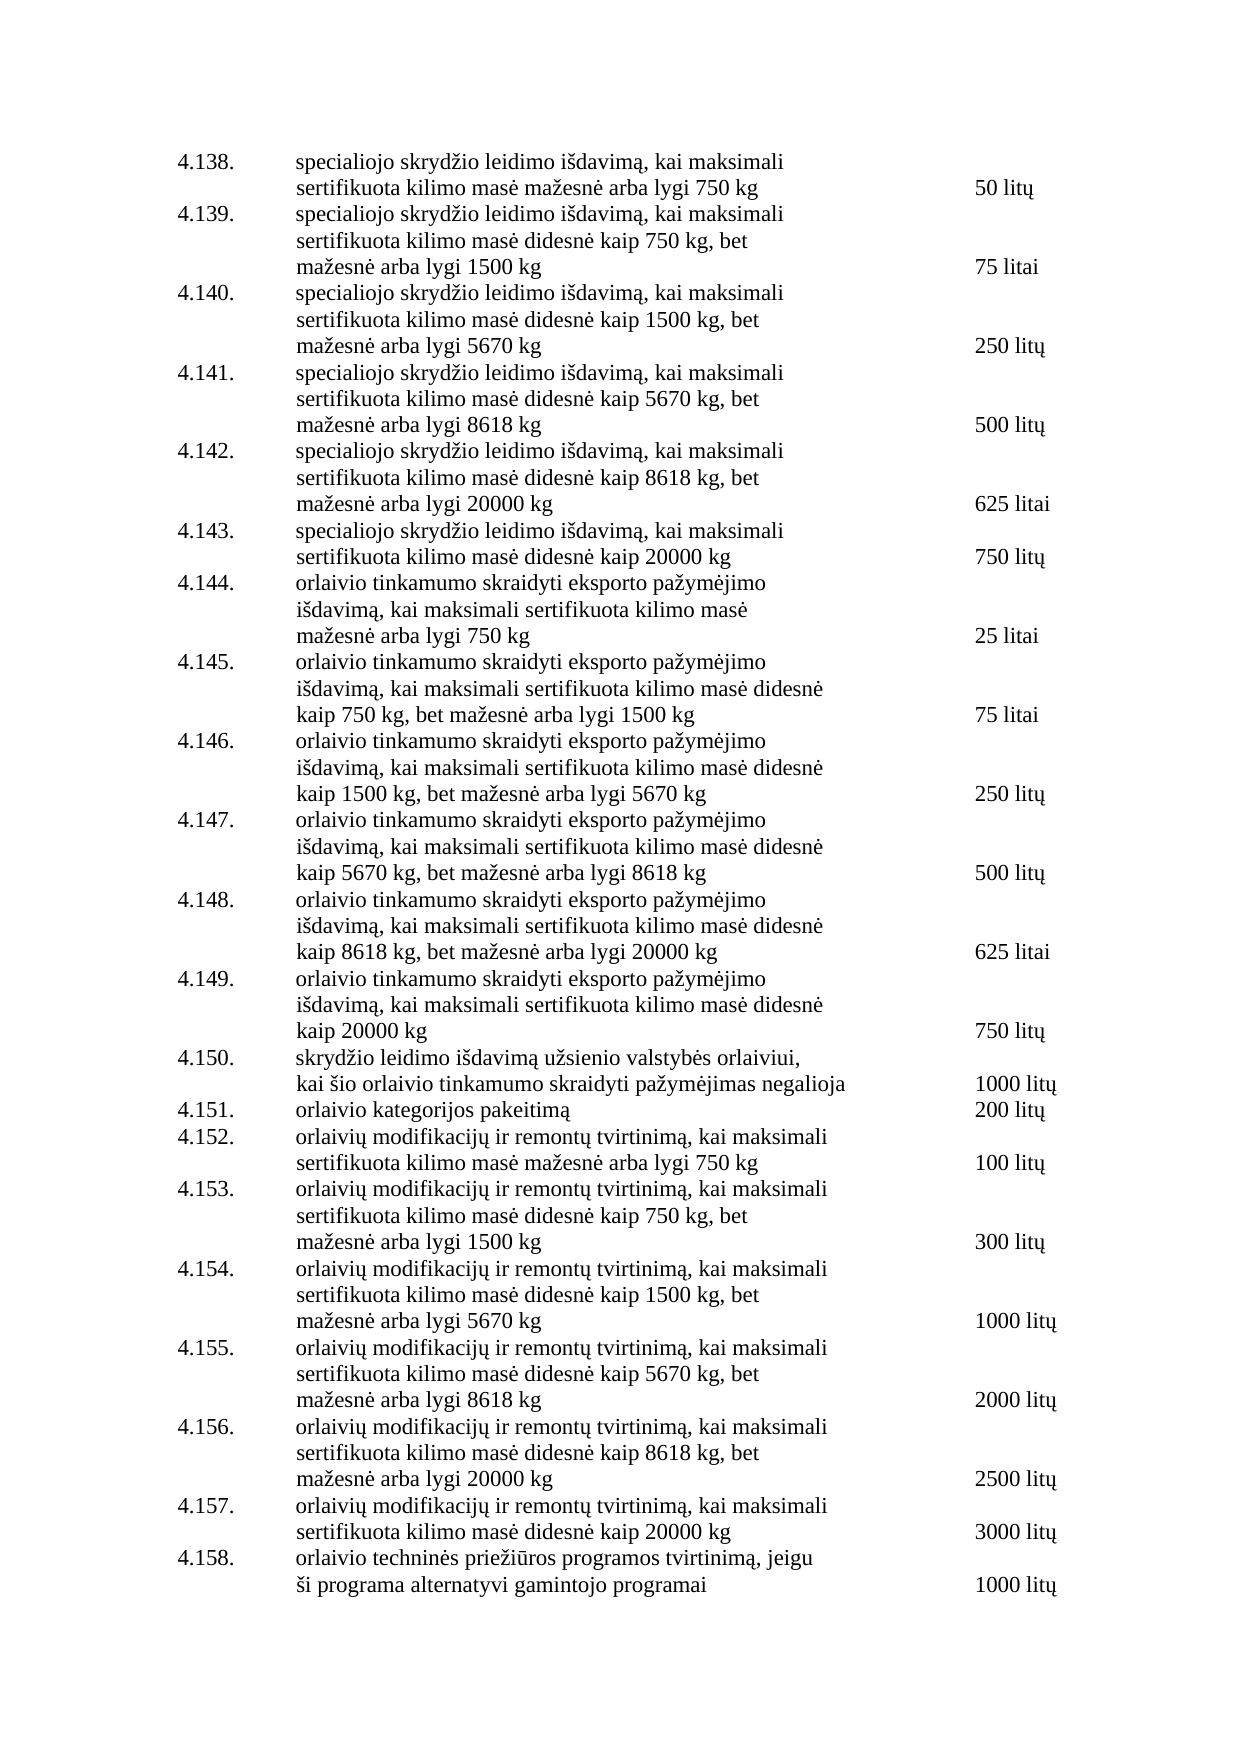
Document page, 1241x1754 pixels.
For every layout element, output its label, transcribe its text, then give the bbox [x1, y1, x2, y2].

text 4.153. orlaivių modifikacijų ir remontų tvirtinimą, kai maksimali sertifikuota kilimo masė didesnė kaip 750 kg, bet mažesnė arba lygi 1500 kg 300 litų [177, 1176, 1122, 1254]
text 4.146. orlaivio tinkamumo skraidyti eksporto pažymėjimo išdavimą, kai maksimali sertifikuota kilimo masė didesnė kaip 1500 kg, bet mažesnė arba lygi 5670 kg 250 litų [177, 727, 1122, 807]
text 4.144. orlaivio tinkamumo skraidyti eksporto pažymėjimo išdavimą, kai maksimali sertifikuota kilimo masė mažesnė arba lygi 750 kg 25 litai [177, 569, 1122, 648]
text 4.151. orlaivio kategorijos pakeitimą 200 litų [177, 1096, 1122, 1123]
text 4.142. specialiojo skrydžio leidimo išdavimą, kai maksimali sertifikuota kilimo masė didesnė kaip 8618 kg, bet mažesnė arba lygi 20000 kg 625 litai [177, 438, 1122, 517]
text 4.140. specialiojo skrydžio leidimo išdavimą, kai maksimali sertifikuota kilimo masė didesnė kaip 1500 kg, bet mažesnė arba lygi 5670 kg 250 litų [177, 279, 1122, 358]
text 4.147. orlaivio tinkamumo skraidyti eksporto pažymėjimo išdavimą, kai maksimali sertifikuota kilimo masė didesnė kaip 5670 kg, bet mažesnė arba lygi 8618 kg 500 litų [177, 807, 1122, 886]
text 4.157. orlaivių modifikacijų ir remontų tvirtinimą, kai maksimali sertifikuota kilimo masė didesnė kaip 20000 kg 3000 litų [177, 1492, 1122, 1544]
text 4.155. orlaivių modifikacijų ir remontų tvirtinimą, kai maksimali sertifikuota kilimo masė didesnė kaip 5670 kg, bet mažesnė arba lygi 8618 kg 2000 litų [177, 1334, 1122, 1413]
text 4.139. specialiojo skrydžio leidimo išdavimą, kai maksimali sertifikuota kilimo masė didesnė kaip 750 kg, bet mažesnė arba lygi 1500 kg 75 litai [177, 200, 1122, 279]
text 4.145. orlaivio tinkamumo skraidyti eksporto pažymėjimo išdavimą, kai maksimali sertifikuota kilimo masė didesnė kaip 750 kg, bet mažesnė arba lygi 1500 kg 75 litai [177, 648, 1122, 727]
text 4.141. specialiojo skrydžio leidimo išdavimą, kai maksimali sertifikuota kilimo masė didesnė kaip 5670 kg, bet mažesnė arba lygi 8618 kg 500 litų [177, 358, 1122, 438]
text 4.156. orlaivių modifikacijų ir remontų tvirtinimą, kai maksimali sertifikuota kilimo masė didesnė kaip 8618 kg, bet mažesnė arba lygi 20000 kg 2500 litų [177, 1413, 1122, 1492]
text 4.149. orlaivio tinkamumo skraidyti eksporto pažymėjimo išdavimą, kai maksimali sertifikuota kilimo masė didesnė kaip 20000 kg 750 litų [177, 965, 1122, 1044]
text 4.143. specialiojo skrydžio leidimo išdavimą, kai maksimali sertifikuota kilimo masė didesnė kaip 20000 kg 750 litų [177, 517, 1122, 569]
text 4.138. specialiojo skrydžio leidimo išdavimą, kai maksimali sertifikuota kilimo masė mažesnė arba lygi 750 kg 50 litų [177, 148, 1122, 200]
text 4.148. orlaivio tinkamumo skraidyti eksporto pažymėjimo išdavimą, kai maksimali sertifikuota kilimo masė didesnė kaip 8618 kg, bet mažesnė arba lygi 20000 kg 625 litai [177, 886, 1122, 965]
text 4.154. orlaivių modifikacijų ir remontų tvirtinimą, kai maksimali sertifikuota kilimo masė didesnė kaip 1500 kg, bet mažesnė arba lygi 5670 kg 1000 litų [177, 1254, 1122, 1334]
text 4.158. orlaivio techninės priežiūros programos tvirtinimą, jeigu ši programa alternatyvi gamintojo programai 1000 litų [177, 1544, 1122, 1597]
text 4.150. skrydžio leidimo išdavimą užsienio valstybės orlaiviui, kai šio orlaivio tinkamumo skraidyti pažymėjimas negalioja 1000 litų [177, 1044, 1122, 1096]
text 4.152. orlaivių modifikacijų ir remontų tvirtinimą, kai maksimali sertifikuota kilimo masė mažesnė arba lygi 750 kg 100 litų [177, 1123, 1122, 1176]
